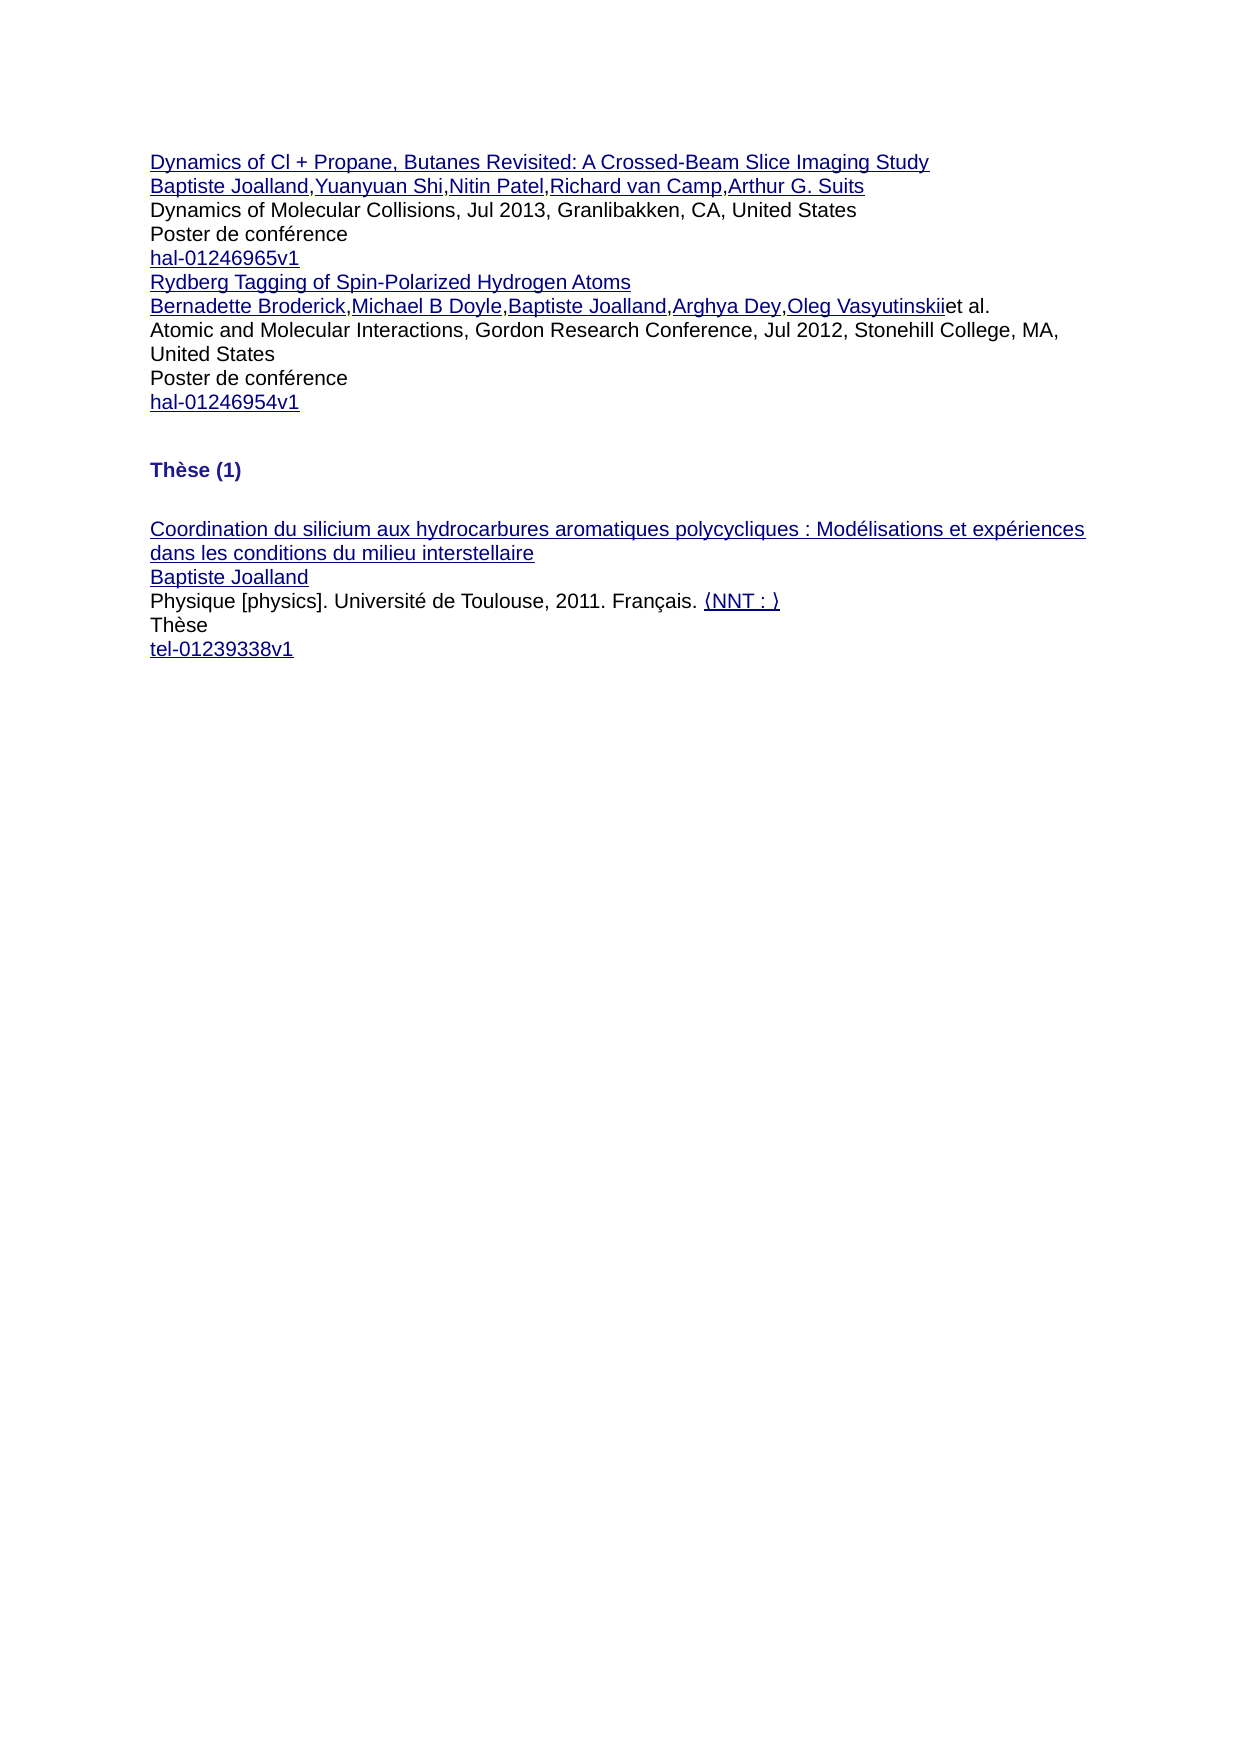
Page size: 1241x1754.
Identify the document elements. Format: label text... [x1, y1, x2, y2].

table_cell Dynamics of Cl + Propane, Butanes Revisited: A Crossed-Beam Slice Imaging Study Baptiste Joalland,Yuanyuan Shi,Nitin Patel,Richard van Camp,Arthur G. Suits Dynamics of Molecular Collisions, Jul 2013, Granlibakken, CA, United States Poster de conférence hal-01246965v1 [150, 150, 1090, 270]
table_header Coordination du silicium aux hydrocarbures aromatiques polycycliques : Modélisations et expériences dans les conditions du milieu interstellaire Baptiste Joalland Physique [physics]. Université de Toulouse, 2011. Français. ⟨NNT : ⟩ Thèse tel-01239338v1 [150, 517, 1090, 660]
subtitle Thèse (1) [150, 458, 1090, 482]
table_cell Rydberg Tagging of Spin-Polarized Hydrogen Atoms Bernadette Broderick,Michael B Doyle,Baptiste Joalland,Arghya Dey,Oleg Vasyutinskiiet al. Atomic and Molecular Interactions, Gordon Research Conference, Jul 2012, Stonehill College, MA, United States Poster de conférence hal-01246954v1 [150, 270, 1090, 413]
